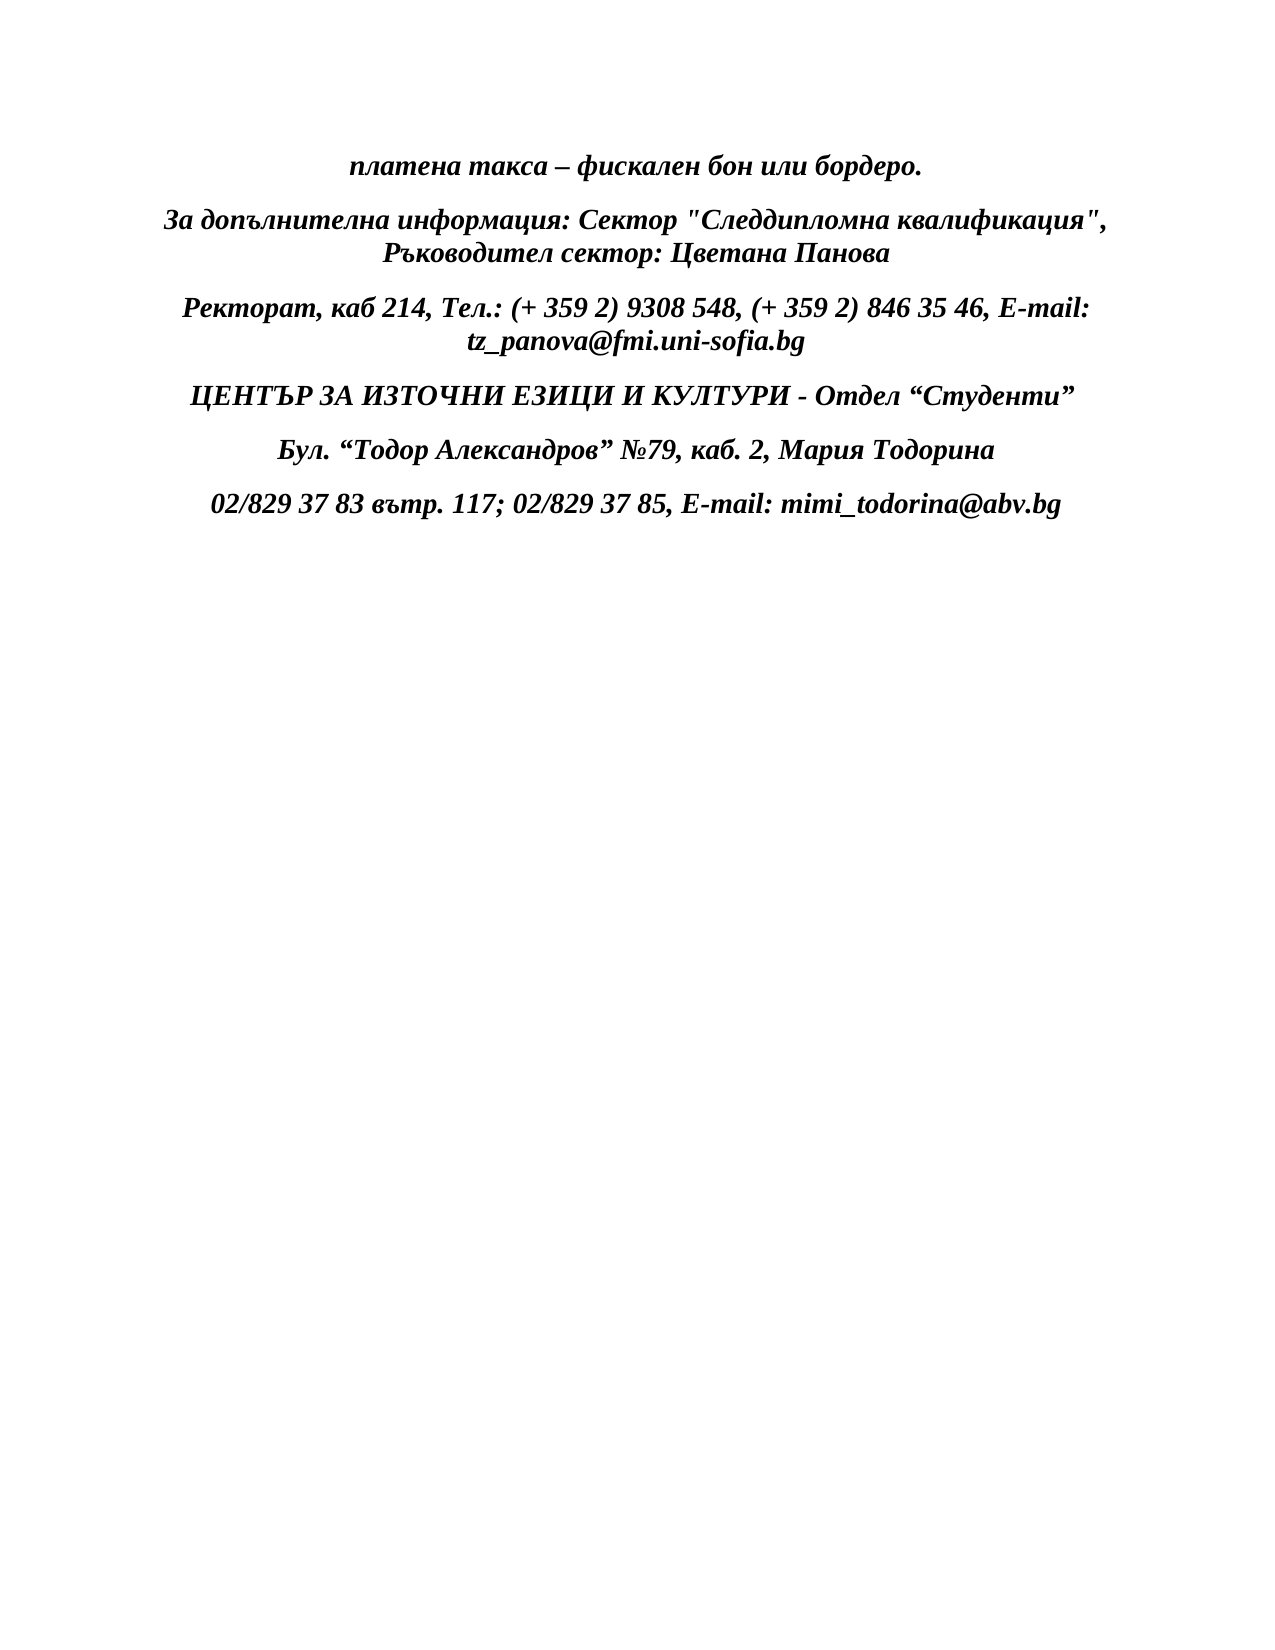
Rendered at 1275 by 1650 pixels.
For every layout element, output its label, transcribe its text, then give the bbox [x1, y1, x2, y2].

text ЦЕНТЪР ЗА ИЗТОЧНИ ЕЗИЦИ И КУЛТУРИ - Отдел “Студенти” [148, 378, 1127, 411]
text Бул. “Тодор Александров” №79, каб. 2, Мария Тодорина [148, 432, 1127, 466]
text Ректорат, каб 214, Тел.: (+ 359 2) 9308 548, (+ 359 2) 846 35 46, E-mail: tz_panova@fmi.uni-sofia.bg [148, 290, 1127, 357]
text платена такса – фискален бон или бордеро. [148, 148, 1127, 181]
text 02/829 37 83 вътр. 117; 02/829 37 85, E-mail: mimi_todorina@abv.bg [148, 487, 1127, 520]
text За допълнителна информация: Сектор "Следдипломна квалификация", Ръководител сектор: Цветана Панова [148, 202, 1127, 269]
